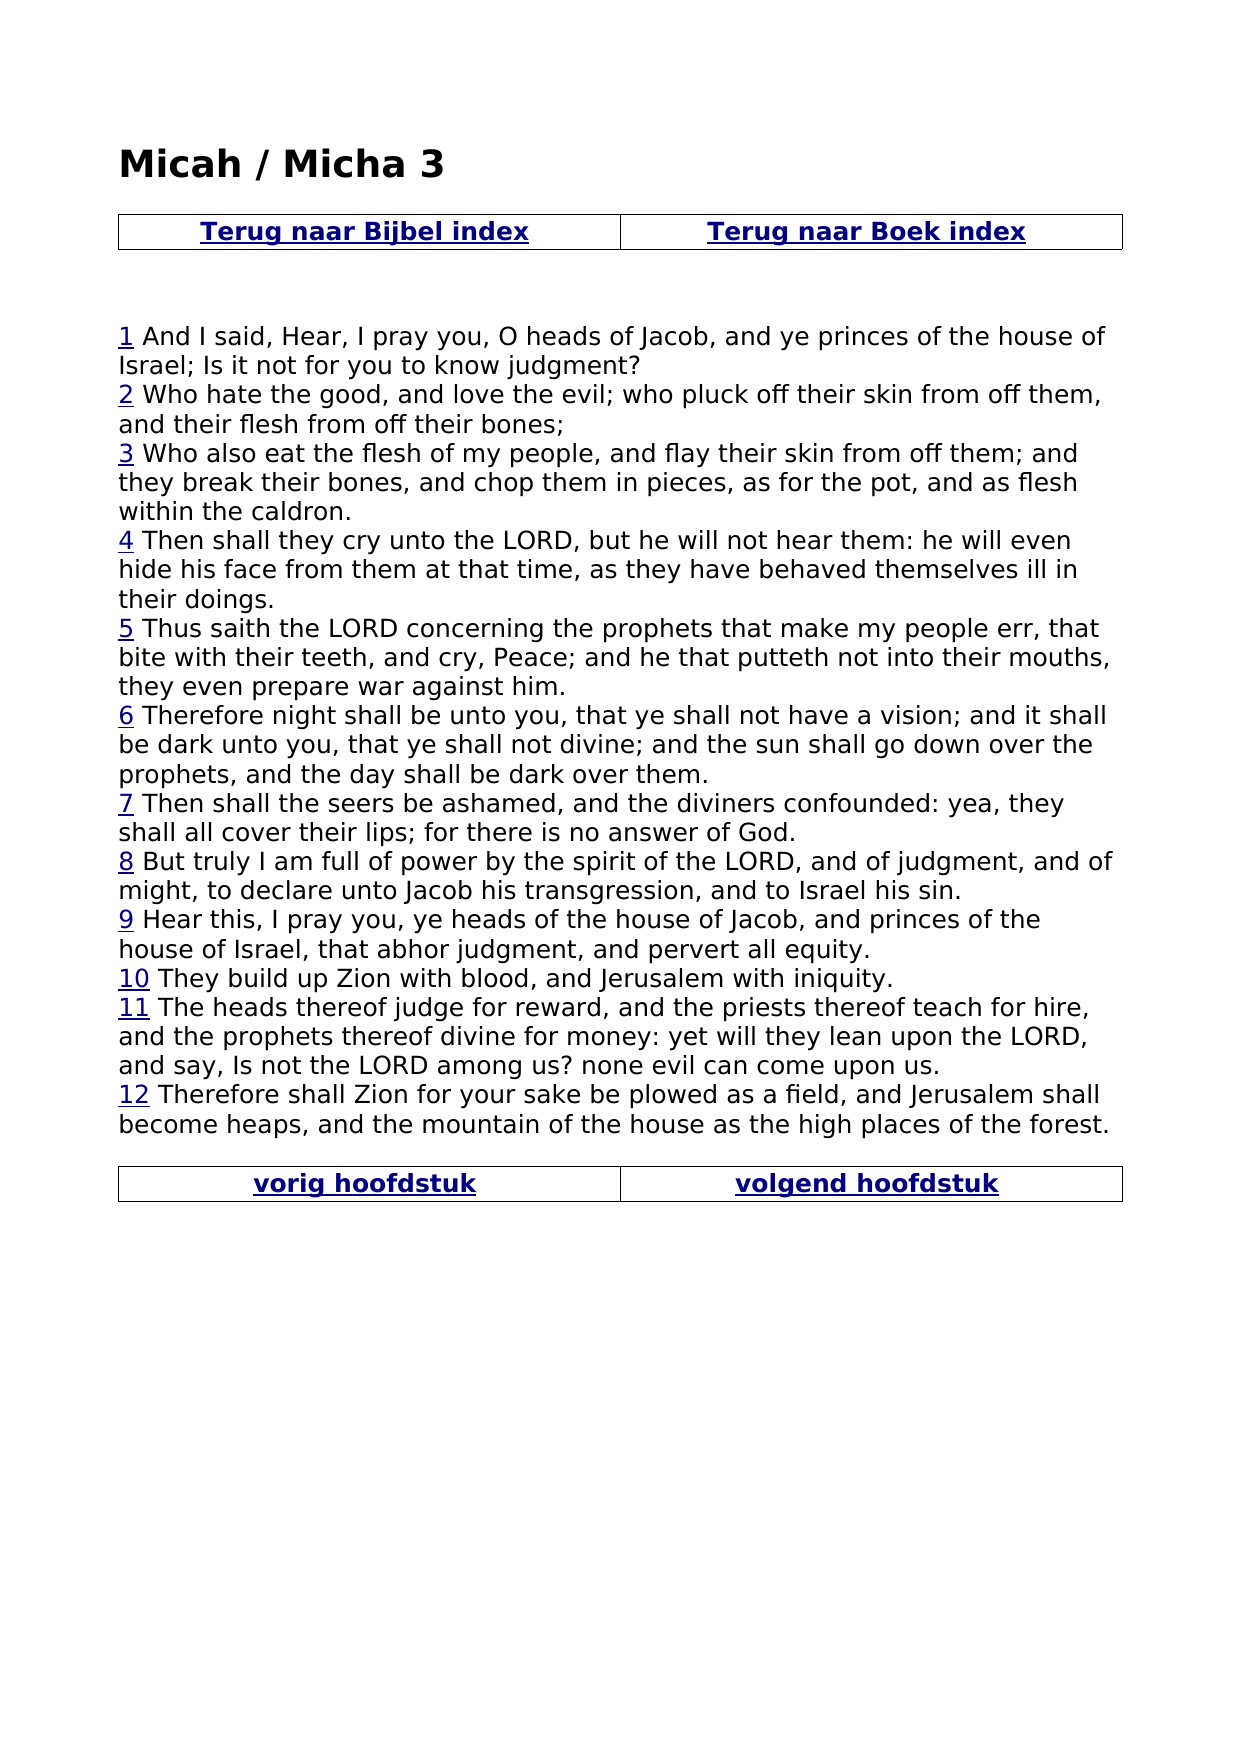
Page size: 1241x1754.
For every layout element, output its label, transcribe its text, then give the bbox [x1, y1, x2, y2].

table_header vorig hoofdstuk [119, 1167, 620, 1201]
table_header Terug naar Bijbel index [119, 215, 620, 249]
text 1 And I said, Hear, I pray you, O heads of Jacob, and ye princes of the house of Israel; Is it not for you to know judgment? 2 Who hate the good, and love the evil; who pluck off their skin from off them, and their flesh from off their bones; 3 Who also eat the flesh of my people, and flay their skin from off them; and they break their bones, and chop them in pieces, as for the pot, and as flesh within the caldron. 4 Then shall they cry unto the LORD, but he will not hear them: he will even hide his face from them at that time, as they have behaved themselves ill in their doings. 5 Thus saith the LORD concerning the prophets that make my people err, that bite with their teeth, and cry, Peace; and he that putteth not into their mouths, they even prepare war against him. 6 Therefore night shall be unto you, that ye shall not have a vision; and it shall be dark unto you, that ye shall not divine; and the sun shall go down over the prophets, and the day shall be dark over them. 7 Then shall the seers be ashamed, and the diviners confounded: yea, they shall all cover their lips; for there is no answer of God. 8 But truly I am full of power by the spirit of the LORD, and of judgment, and of might, to declare unto Jacob his transgression, and to Israel his sin. 9 Hear this, I pray you, ye heads of the house of Jacob, and princes of the house of Israel, that abhor judgment, and pervert all equity. 10 They build up Zion with blood, and Jerusalem with iniquity. 11 The heads thereof judge for reward, and the priests thereof teach for hire, and the prophets thereof divine for money: yet will they lean upon the LORD, and say, Is not the LORD among us? none evil can come upon us. 12 Therefore shall Zion for your sake be plowed as a field, and Jerusalem shall become heaps, and the mountain of the house as the high places of the forest. [118, 264, 1122, 1139]
table_header volgend hoofdstuk [621, 1167, 1122, 1201]
subtitle Micah / Micha 3 [118, 143, 1122, 187]
table_header Terug naar Boek index [621, 215, 1122, 249]
